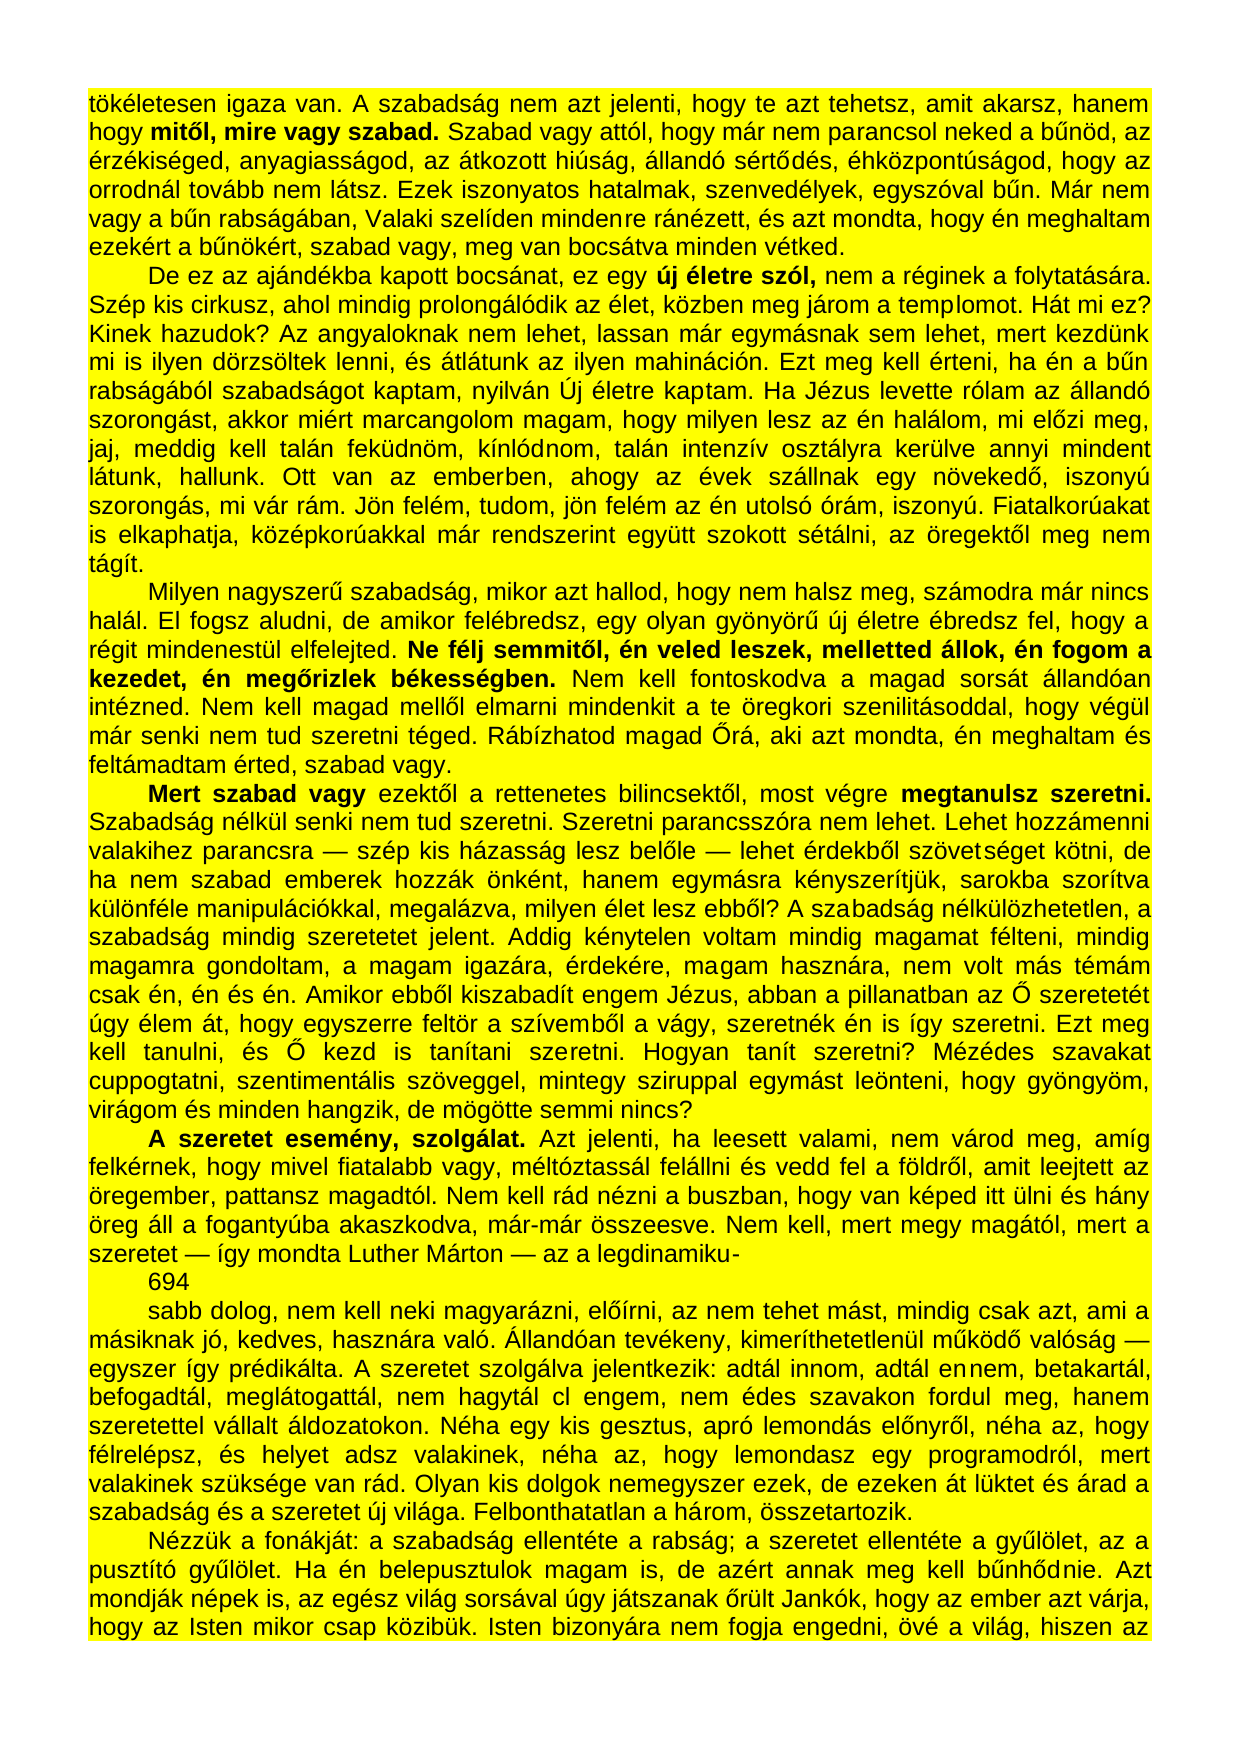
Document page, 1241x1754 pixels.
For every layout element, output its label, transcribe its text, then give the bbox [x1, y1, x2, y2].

text Nézzük a fonákját: a szabadság ellentéte a rabság; a szeretet ellentéte a gyűlölet, az a pusztító gyűlölet. Ha én belepusztulok magam is, de azért annak meg kell bűnhőd­nie. Azt mondják népek is, az egész világ sorsával úgy játszanak őrült Jankók, hogy az ember azt várja, hogy az Isten mikor csap közibük. Isten bizonyára nem fogja engedni, övé a világ, hiszen az [88, 1526, 1152, 1641]
text sabb dolog, nem kell neki magyarázni, előírni, az nem tehet mást, mindig csak azt, ami a másiknak jó, kedves, hasznára való. Állandóan tevékeny, kimeríthetetlenül működő valóság — egyszer így prédikálta. A szeretet szolgálva jelentkezik: adtál innom, adtál en­nem, betakartál, befogadtál, meglátogattál, nem hagytál cl engem, nem édes szavakon fordul meg, hanem szeretettel vállalt áldozatokon. Néha egy kis gesztus, apró lemondás előnyről, néha az, hogy félrelépsz, és helyet adsz valakinek, néha az, hogy lemondasz egy programodról, mert valakinek szüksége van rád. Olyan kis dolgok nemegyszer ezek, de ezeken át lüktet és árad a szabadság és a szeretet új világa. Felbonthatatlan a há­rom, összetartozik. [88, 1296, 1152, 1526]
text Milyen nagyszerű szabadság, mikor azt hallod, hogy nem halsz meg, számodra már nincs halál. El fogsz aludni, de amikor felébredsz, egy olyan gyönyörű új életre ébredsz fel, hogy a régit mindenestül elfelejted. Ne félj semmitől, én veled leszek, mellet­ted állok, én fogom a kezedet, én megőrizlek békességben. Nem kell fontoskod­va a magad sorsát állandóan intézned. Nem kell magad mellől elmarni mindenkit a te öregkori szenilitásoddal, hogy végül már senki nem tud szeretni téged. Rábízhatod ma­gad Őrá, aki azt mondta, én meghaltam és feltámadtam érted, szabad vagy. [88, 577, 1152, 778]
text Mert szabad vagy ezektől a rettenetes bilincsektől, most végre megtanulsz sze­retni. Szabadság nélkül senki nem tud szeretni. Szeretni parancsszóra nem lehet. Lehet hozzámenni valakihez parancsra — szép kis házasság lesz belőle — lehet érdekből szövet­séget kötni, de ha nem szabad emberek hozzák önként, hanem egymásra kényszerítjük, sarokba szorítva különféle manipulációkkal, megalázva, milyen élet lesz ebből? A sza­badság nélkülözhetetlen, a szabadság mindig szeretetet jelent. Addig kénytelen voltam mindig magamat félteni, mindig magamra gondoltam, a magam igazára, érdekére, ma­gam hasznára, nem volt más témám csak én, én és én. Amikor ebből kiszabadít engem Jézus, abban a pillanatban az Ő szeretetét úgy élem át, hogy egyszerre feltör a szívem­ből a vágy, szeretnék én is így szeretni. Ezt meg kell tanulni, és Ő kezd is tanítani sze­retni. Hogyan tanít szeretni? Mézédes szavakat cuppogtatni, szentimentális szöveggel, mintegy sziruppal egymást leönteni, hogy gyöngyöm, virágom és minden hangzik, de mögötte semmi nincs? [88, 778, 1152, 1123]
text tökéletesen igaza van. A szabadság nem azt jelenti, hogy te azt tehetsz, amit akarsz, hanem hogy mitől, mire vagy szabad. Szabad vagy attól, hogy már nem pa­rancsol neked a bűnöd, az érzékiséged, anyagiasságod, az átkozott hiúság, állandó sértő­dés, éhközpontúságod, hogy az orrodnál tovább nem látsz. Ezek iszonyatos hatalmak, szenvedélyek, egyszóval bűn. Már nem vagy a bűn rabságában, Valaki szelíden minden­re ránézett, és azt mondta, hogy én meghaltam ezekért a bűnökért, szabad vagy, meg van bocsátva minden vétked. [88, 88, 1152, 261]
text De ez az ajándékba kapott bocsánat, ez egy új életre szól, nem a réginek a foly­tatására. Szép kis cirkusz, ahol mindig prolongálódik az élet, közben meg járom a temp­lomot. Hát mi ez? Kinek hazudok? Az angyaloknak nem lehet, lassan már egymásnak sem lehet, mert kezdünk mi is ilyen dörzsöltek lenni, és átlátunk az ilyen mahináción. Ezt meg kell érteni, ha én a bűn rabságából szabadságot kaptam, nyilván Új életre kap­tam. Ha Jézus levette rólam az állandó szorongást, akkor miért marcangolom magam, hogy milyen lesz az én halálom, mi előzi meg, jaj, meddig kell talán feküdnöm, kínlód­nom, talán intenzív osztályra kerülve annyi mindent látunk, hallunk. Ott van az ember­ben, ahogy az évek szállnak egy növekedő, iszonyú szorongás, mi vár rám. Jön felém, tudom, jön felém az én utolsó órám, iszonyú. Fiatalkorúakat is elkaphatja, középko­rúakkal már rendszerint együtt szokott sétálni, az öregektől meg nem tágít. [88, 261, 1152, 577]
text A szeretet esemény, szolgálat. Azt jelenti, ha leesett valami, nem várod meg, amíg felkérnek, hogy mivel fiatalabb vagy, méltóztassál felállni és vedd fel a földről, amit leejtett az öregember, pattansz magadtól. Nem kell rád nézni a buszban, hogy van képed itt ülni és hány öreg áll a fogantyúba akaszkodva, már-már összeesve. Nem kell, mert megy magától, mert a szeretet — így mondta Luther Márton — az a legdinamiku‑ [88, 1123, 1152, 1267]
text 694 [88, 1267, 1152, 1296]
